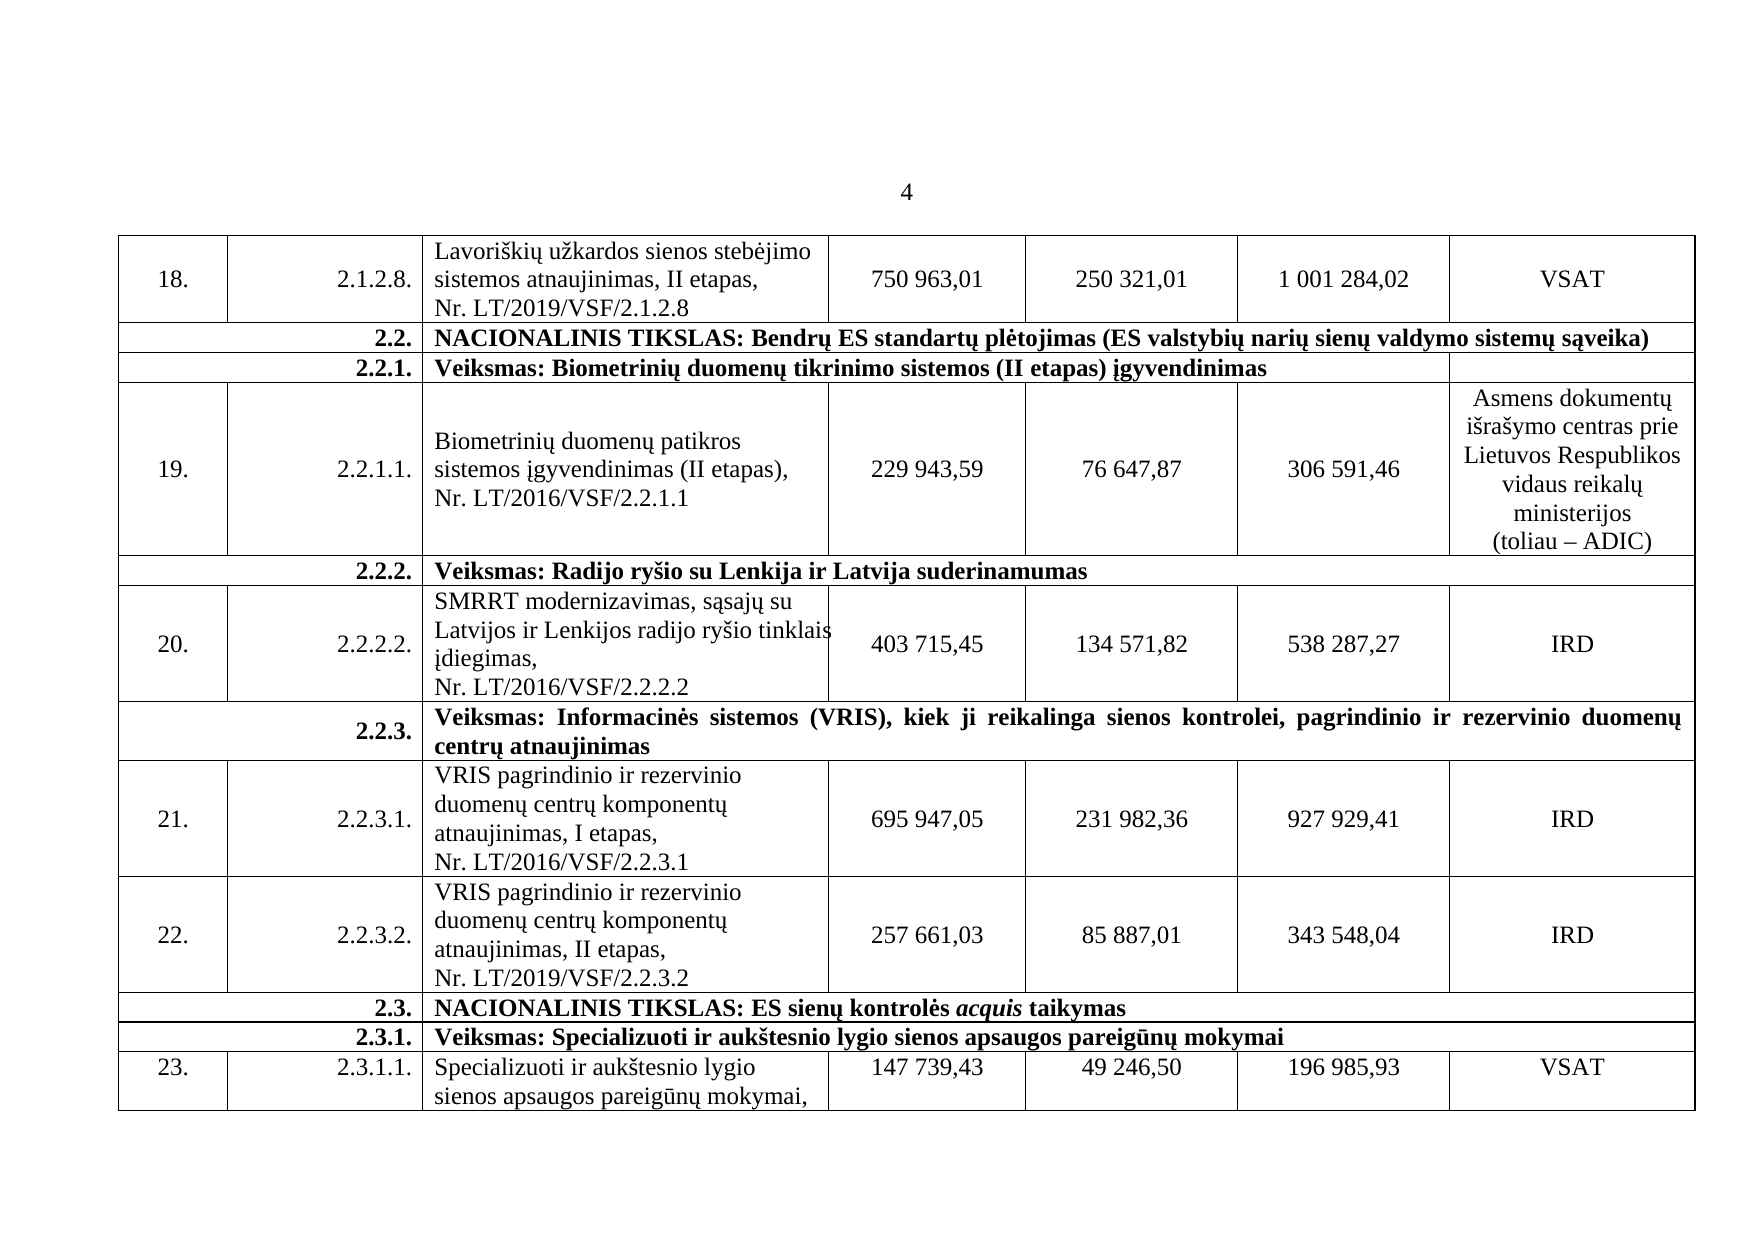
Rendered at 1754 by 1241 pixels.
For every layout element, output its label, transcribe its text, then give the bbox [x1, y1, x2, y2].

table_cell Veiksmas: Biometrinių duomenų tikrinimo sistemos (II etapas) įgyvendinimas [423, 353, 1449, 382]
table_cell 927 929,41 [1238, 761, 1449, 876]
table_cell SMRRT modernizavimas, sąsajų su Latvijos ir Lenkijos radijo ryšio tinklais įdiegimas, Nr. LT/2016/VSF/2.2.2.2 [423, 586, 828, 701]
table_cell Biometrinių duomenų patikros sistemos įgyvendinimas (II etapas), Nr. LT/2016/VSF/2.2.1.1 [423, 383, 828, 555]
table_cell IRD [1450, 877, 1694, 992]
table_cell 306 591,46 [1238, 383, 1449, 555]
table_cell 2.3. [119, 993, 422, 1021]
table_cell NACIONALINIS TIKSLAS: Bendrų ES standartų plėtojimas (ES valstybių narių sienų valdymo sistemų sąveika) [423, 323, 1694, 352]
table_cell 19. [119, 383, 227, 555]
table_cell Lavoriškių užkardos sienos stebėjimo sistemos atnaujinimas, II etapas, Nr. LT/2019/VSF/2.1.2.8 [423, 236, 828, 322]
table_cell 257 661,03 [829, 877, 1025, 992]
table_cell IRD [1450, 761, 1694, 876]
table_cell 2.2.2. [119, 556, 422, 585]
table_cell 21. [119, 761, 227, 876]
table_cell 76 647,87 [1026, 383, 1237, 555]
table_cell 85 887,01 [1026, 877, 1237, 992]
table_cell Veiksmas: Informacinės sistemos (VRIS), kiek ji reikalinga sienos kontrolei, pagrindinio ir rezervinio duomenų centrų atnaujinimas [423, 702, 1694, 759]
table_cell 231 982,36 [1026, 761, 1237, 876]
table_cell 2.2.1.1. [228, 383, 422, 555]
table_cell Asmens dokumentų išrašymo centras prie Lietuvos Respublikos vidaus reikalų ministerijos (toliau – ADIC) [1450, 383, 1694, 555]
table_cell VRIS pagrindinio ir rezervinio duomenų centrų komponentų atnaujinimas, II etapas, Nr. LT/2019/VSF/2.2.3.2 [423, 877, 828, 992]
table_cell 147 739,43 [829, 1052, 1025, 1110]
table_cell 343 548,04 [1238, 877, 1449, 992]
table_cell NACIONALINIS TIKSLAS: ES sienų kontrolės acquis taikymas [423, 993, 1694, 1021]
table_cell 134 571,82 [1026, 586, 1237, 701]
table_cell 20. [119, 586, 227, 701]
table_cell 403 715,45 [829, 586, 1025, 701]
table_cell 2.2.3.1. [228, 761, 422, 876]
table_cell 250 321,01 [1026, 236, 1237, 322]
table_cell 22. [119, 877, 227, 992]
table_cell VSAT [1450, 236, 1694, 322]
table_cell 1 001 284,02 [1238, 236, 1449, 322]
table_cell Veiksmas: Specializuoti ir aukštesnio lygio sienos apsaugos pareigūnų mokymai [423, 1023, 1694, 1051]
table_cell 2.2.3.2. [228, 877, 422, 992]
table_cell IRD [1450, 586, 1694, 701]
table_cell 49 246,50 [1026, 1052, 1237, 1110]
table_cell Specializuoti ir aukštesnio lygio sienos apsaugos pareigūnų mokymai, [423, 1052, 828, 1110]
table_cell Veiksmas: Radijo ryšio su Lenkija ir Latvija suderinamumas [423, 556, 1694, 585]
table_cell 196 985,93 [1238, 1052, 1449, 1110]
table_cell 229 943,59 [829, 383, 1025, 555]
table_cell 695 947,05 [829, 761, 1025, 876]
table_cell 2.3.1.1. [228, 1052, 422, 1110]
table_cell 2.1.2.8. [228, 236, 422, 322]
table_cell 2.2.3. [119, 702, 422, 759]
table_cell VSAT [1450, 1052, 1694, 1110]
table_cell 750 963,01 [829, 236, 1025, 322]
table_cell 2.2. [119, 323, 422, 352]
table_cell 2.2.2.2. [228, 586, 422, 701]
table_cell 2.3.1. [119, 1023, 422, 1051]
table_cell VRIS pagrindinio ir rezervinio duomenų centrų komponentų atnaujinimas, I etapas, Nr. LT/2016/VSF/2.2.3.1 [423, 761, 828, 876]
table_cell 538 287,27 [1238, 586, 1449, 701]
table_cell [1450, 353, 1694, 382]
table_cell 2.2.1. [119, 353, 422, 382]
table_cell 23. [119, 1052, 227, 1110]
table_cell 18. [119, 236, 227, 322]
